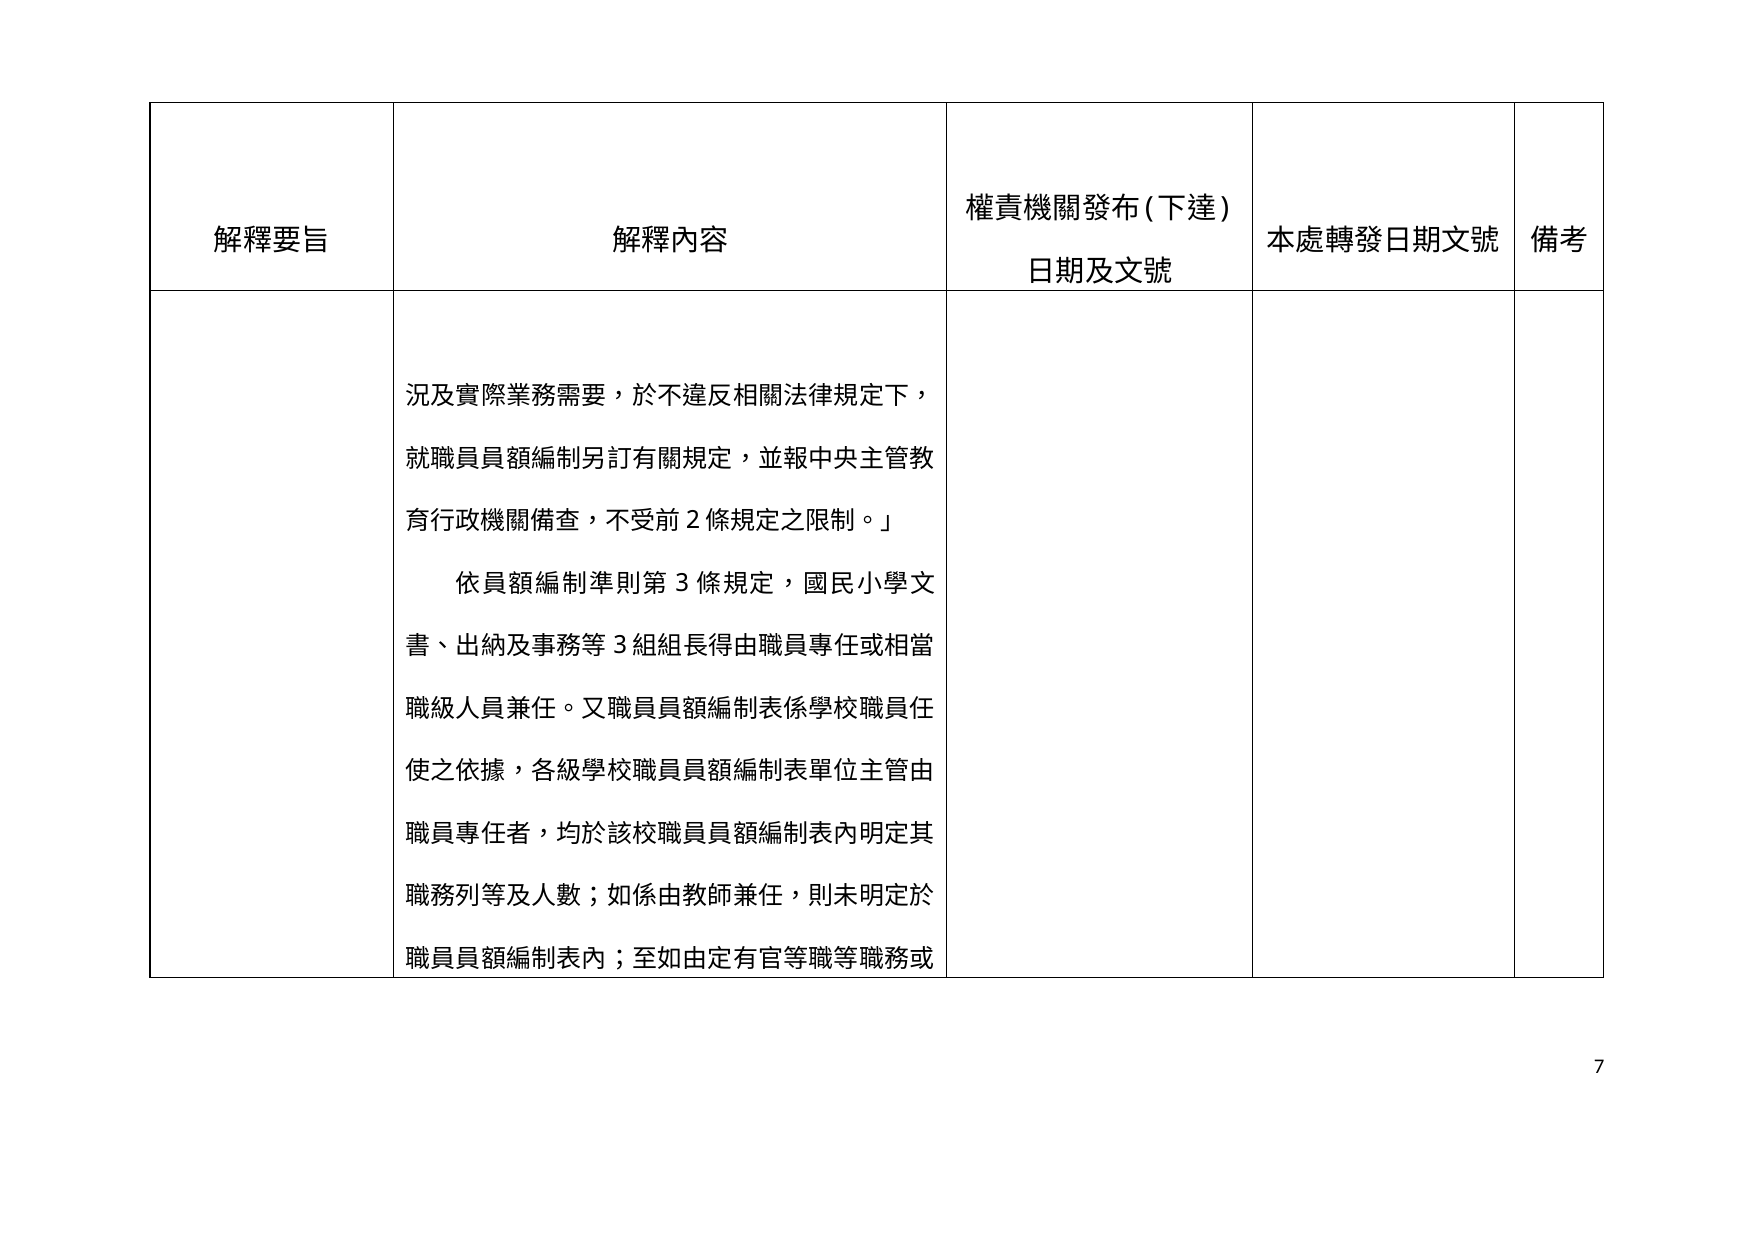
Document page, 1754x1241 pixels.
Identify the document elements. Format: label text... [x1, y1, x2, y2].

table_header 備考 [1515, 103, 1603, 289]
table_cell [1515, 291, 1603, 977]
table_cell [947, 291, 1252, 977]
table_header 本處轉發日期文號 [1253, 103, 1514, 289]
table_cell [1253, 291, 1514, 977]
table_header 權責機關發布(下達)日期及文號 [947, 103, 1252, 289]
table_header 解釋內容 [394, 103, 946, 289]
table_cell 況及實際業務需要，於不違反相關法律規定下，就職員員額編制另訂有關規定，並報中央主管教育行政機關備查，不受前2條規定之限制。」 依員額編制準則第3條規定，國民小學文書、出納及事務等3組組長得由職員專任或相當職級人員兼任。又職員員額編制表係學校職員任使之依據，各級學校職員員額編制表單位主管由職員專任者，均於該校職員員額編制表內明定其職務列等及人數；如係由教師兼任，則未明定於職員員額編制表內；至如由定有官等職等職務或 [394, 291, 946, 977]
table_cell [151, 291, 393, 977]
table_header 解釋要旨 [151, 103, 393, 289]
